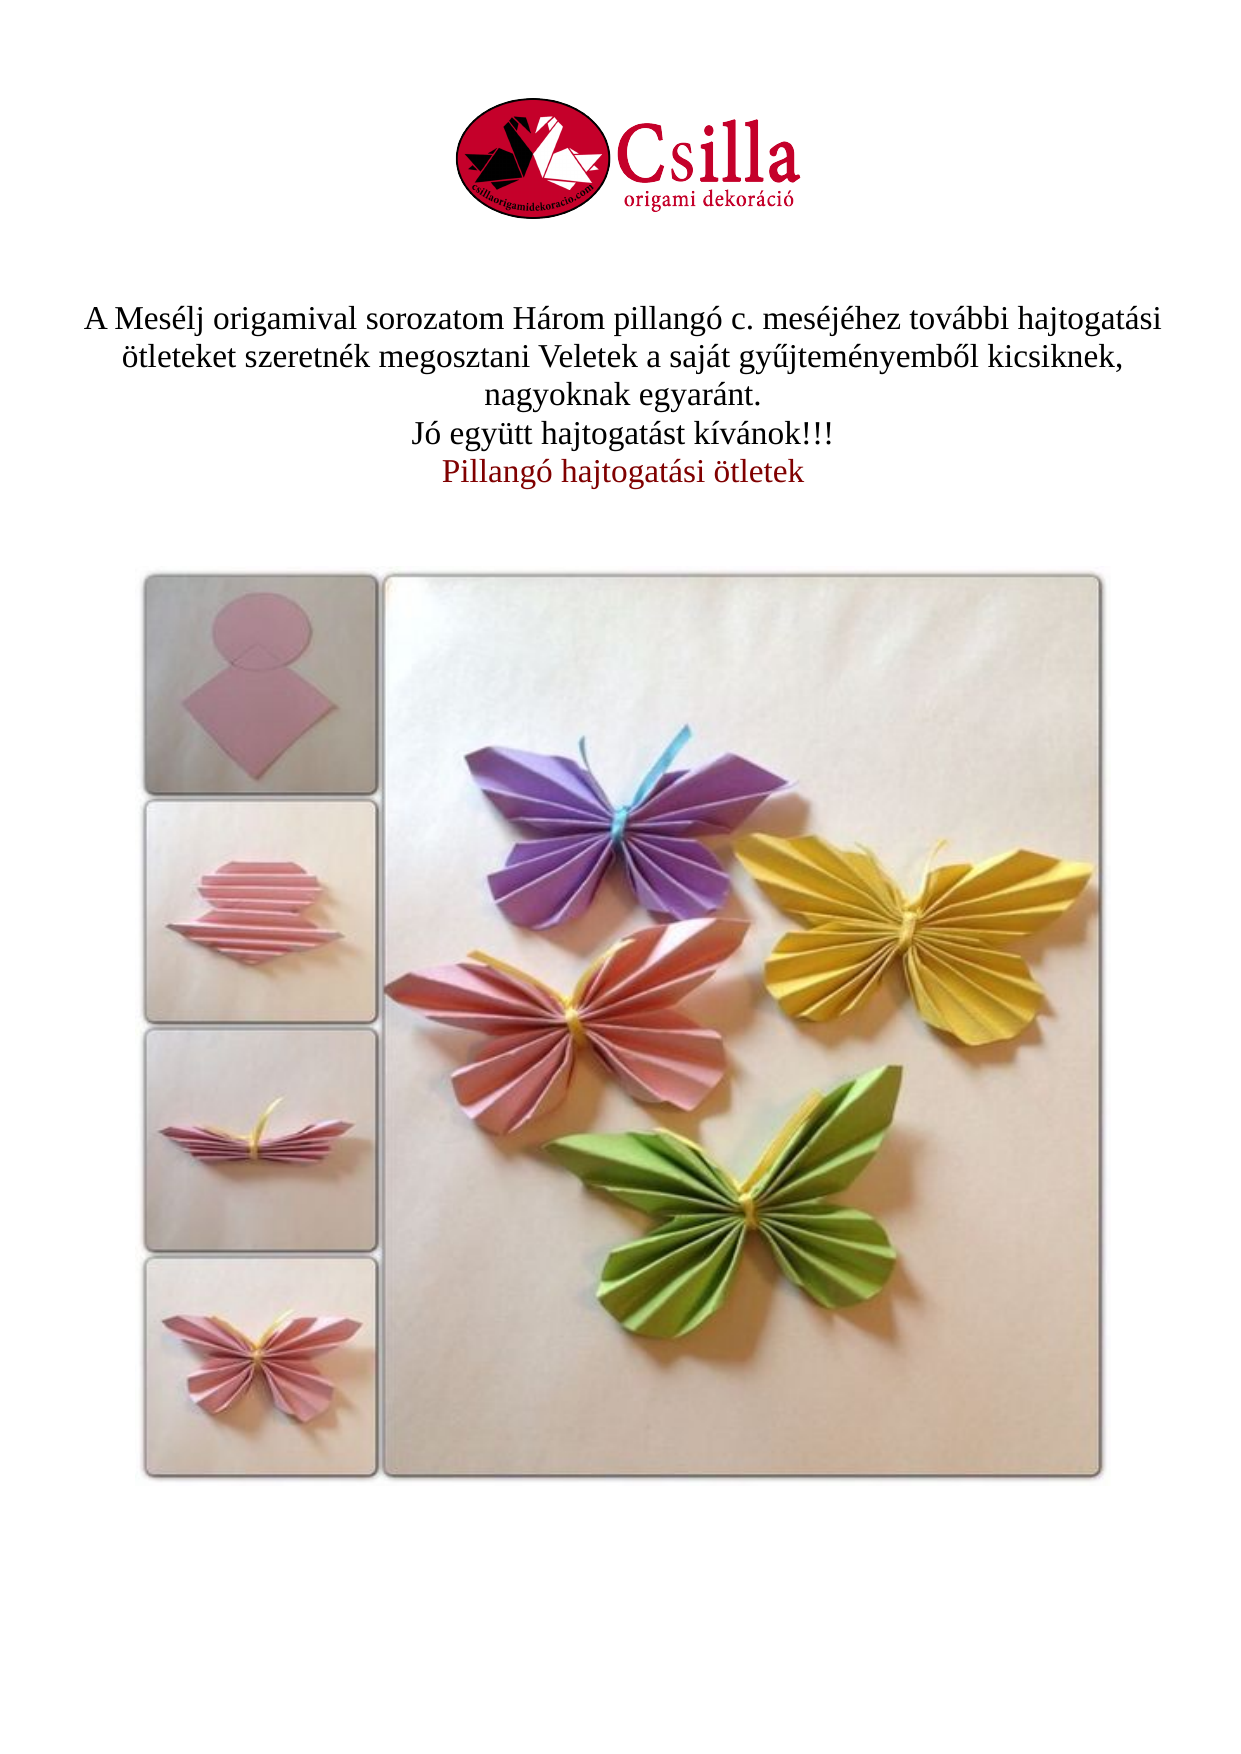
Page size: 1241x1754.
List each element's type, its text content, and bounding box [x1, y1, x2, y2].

picture [135, 566, 1111, 1486]
picture [398, 45, 848, 298]
text Pillangó hajtogatási ötletek [79, 451, 1166, 490]
text A Mesélj origamival sorozatom Három pillangó c. meséjéhez további hajtogatási ötleteket szeretnék megosztani Veletek a saját gyűjteményemből kicsiknek, nagyoknak egyaránt. [79, 45, 1166, 413]
text Jó együtt hajtogatást kívánok!!! [79, 413, 1166, 451]
